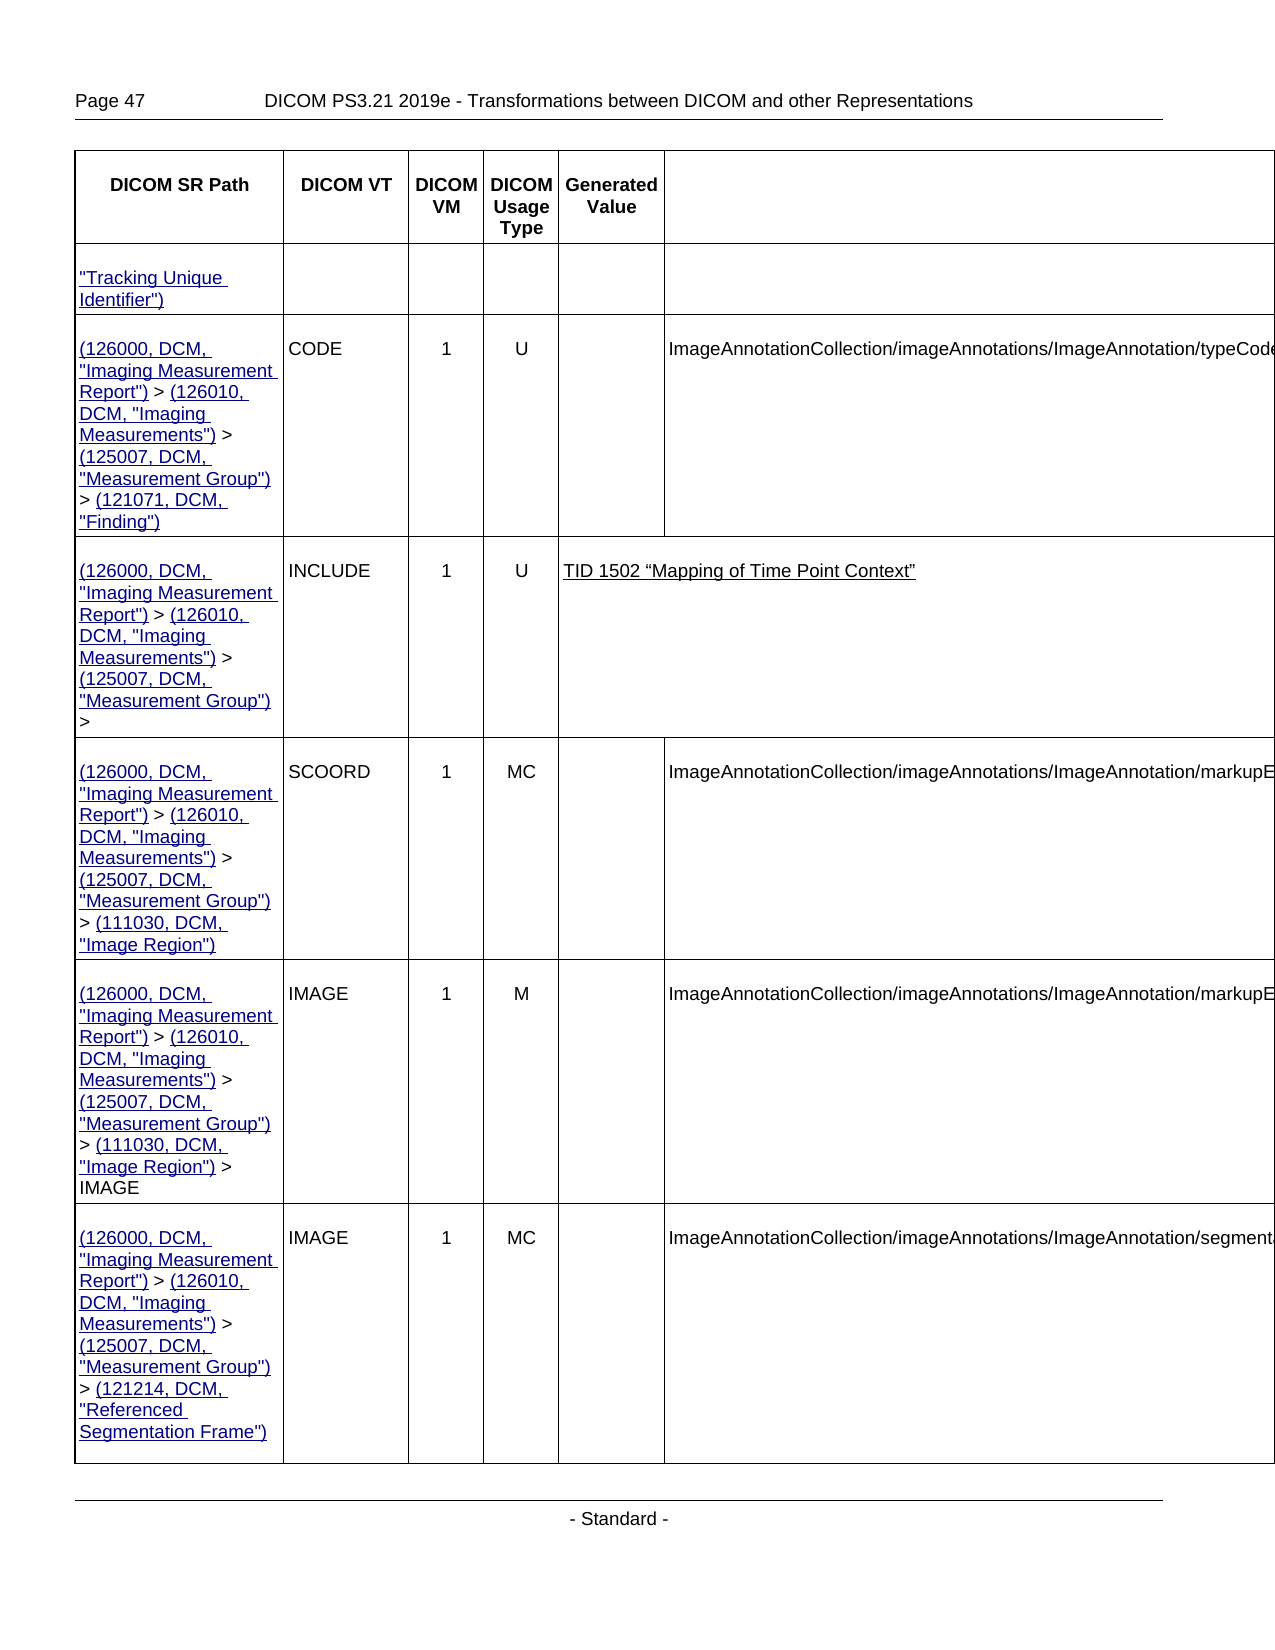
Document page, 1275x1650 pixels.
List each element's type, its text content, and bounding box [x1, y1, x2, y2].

table_header Generated Value [559, 151, 664, 243]
table_cell Image​Annotation​​Collection/​image​Annotations/​Image​Annotation/​​segmentation​Entity​Collection/​SegmentationEntity [665, 1204, 1274, 1462]
table_header AIM Element or Attribute [665, 151, 1274, 243]
table_cell IMAGE [284, 1204, 408, 1462]
table_cell TID 1502 “Mapping of Time Point Context” [559, 537, 1274, 737]
table_cell M [484, 960, 558, 1203]
table_cell INCLUDE [284, 537, 408, 737]
table_cell [559, 960, 664, 1203]
table_cell (126000, DCM, "Imaging Measurement Report") > (126010, DCM, "Imaging Measurements") > (125007, DCM, "Measurement Group") > (111030, DCM, "Image Region") [76, 738, 283, 959]
table_cell 1 [409, 1204, 483, 1462]
table_cell "Tracking Unique Identifier") [76, 244, 283, 314]
table_cell IMAGE [284, 960, 408, 1203]
table_cell Image​Annotation​​Collection/​image​Annotations/​Image​Annotation/​​markup​Entity​Collection/​MarkupEntity/​imageReferenceUid/​@root, referencedFrameNumber/​@value [665, 960, 1274, 1203]
table_cell MC [484, 738, 558, 959]
table_cell U [484, 537, 558, 737]
table_cell [559, 738, 664, 959]
table_cell U [484, 315, 558, 536]
table_cell [284, 244, 408, 314]
table_cell (126000, DCM, "Imaging Measurement Report") > (126010, DCM, "Imaging Measurements") > (125007, DCM, "Measurement Group") > (121071, DCM, "Finding") [76, 315, 283, 536]
table_cell Image​Annotation​​Collection/​image​Annotations/​Image​Annotation/​typeCode [665, 315, 1274, 536]
table_cell 1 [409, 960, 483, 1203]
table_cell [559, 315, 664, 536]
table_cell 1 [409, 315, 483, 536]
table_cell (126000, DCM, "Imaging Measurement Report") > (126010, DCM, "Imaging Measurements") > (125007, DCM, "Measurement Group") > (111030, DCM, "Image Region") > IMAGE [76, 960, 283, 1203]
table_cell 1 [409, 738, 483, 959]
table_header DICOM SR Path [76, 151, 283, 243]
table_cell SCOORD [284, 738, 408, 959]
table_cell [559, 1204, 664, 1462]
table_header DICOM Usage Type [484, 151, 558, 243]
table_cell Image​Annotation​​Collection/​image​Annotations/​Image​Annotation/​​markup​Entity​Collection/​MarkupEntity/​twoDimension​SpatialCoordinate​​Collection/​TwoDimension​SpatialCoordinate [665, 738, 1274, 959]
table_cell Image​Annotation​​Collection/​image​Annotations/​Image​Annotation/​tracking​UniqueIdentifier/​@root [665, 244, 1274, 314]
table_cell [559, 244, 664, 314]
table_cell [484, 244, 558, 314]
table_cell [409, 244, 483, 314]
table_cell (126000, DCM, "Imaging Measurement Report") > (126010, DCM, "Imaging Measurements") > (125007, DCM, "Measurement Group") > (121214, DCM, "Referenced Segmentation Frame") [76, 1204, 283, 1462]
table_header DICOM VT [284, 151, 408, 243]
table_cell MC [484, 1204, 558, 1462]
table_cell (126000, DCM, "Imaging Measurement Report") > (126010, DCM, "Imaging Measurements") > (125007, DCM, "Measurement Group") > [76, 537, 283, 737]
table_header DICOM VM [409, 151, 483, 243]
table_cell 1 [409, 537, 483, 737]
table_cell CODE [284, 315, 408, 536]
